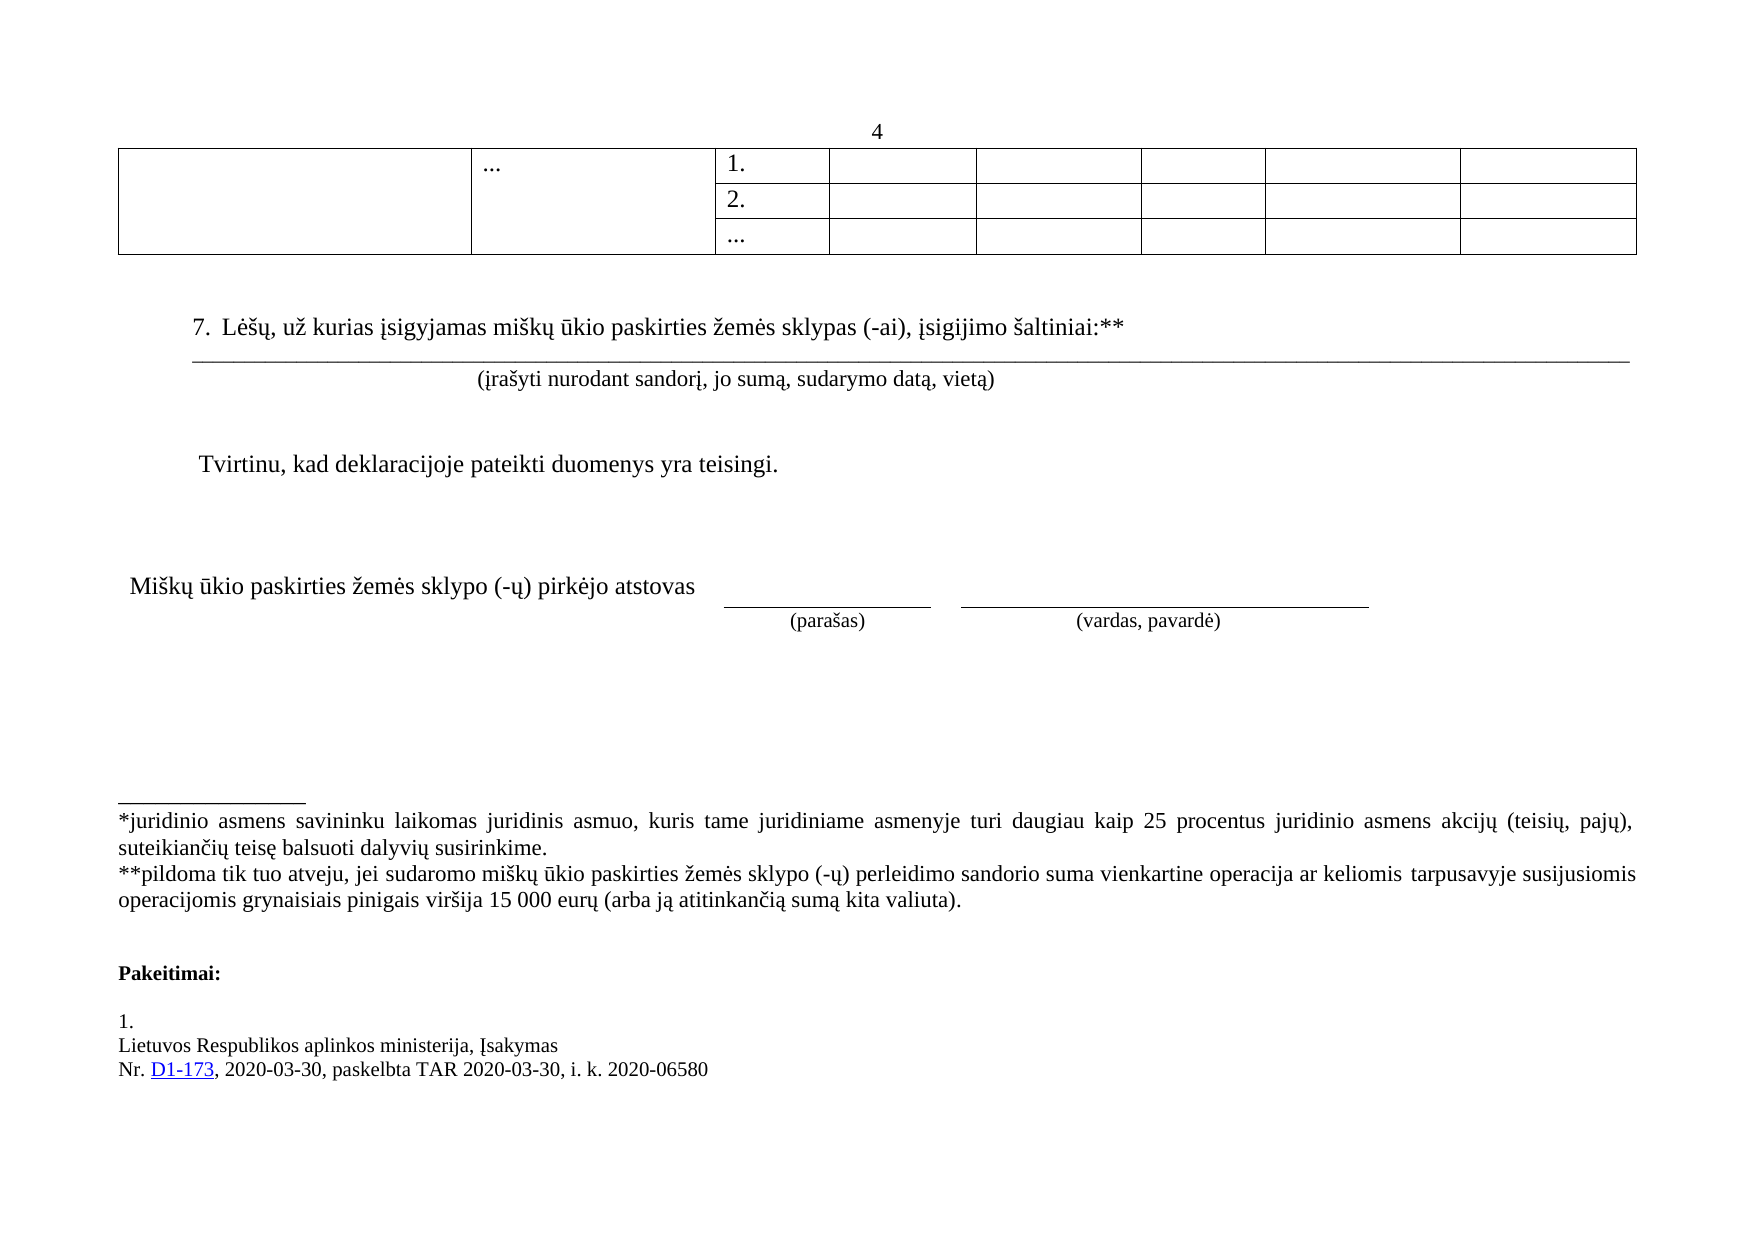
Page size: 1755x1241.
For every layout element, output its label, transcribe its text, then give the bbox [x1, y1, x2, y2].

text Pakeitimai: [118, 961, 1636, 985]
table_cell [830, 184, 976, 218]
table_cell [1461, 184, 1636, 218]
table_cell ... [472, 149, 715, 254]
table_cell (parašas) [724, 608, 931, 663]
text Lietuvos Respublikos aplinkos ministerija, Įsakymas [118, 1033, 1636, 1057]
table_cell [830, 219, 976, 254]
table_cell [119, 149, 471, 254]
table_cell [1461, 219, 1636, 254]
text Nr. D1-173, 2020-03-30, paskelbta TAR 2020-03-30, i. k. 2020-06580 [118, 1057, 1636, 1081]
table_cell (vardas, pavardė) [961, 608, 1313, 663]
table_cell 1. [716, 149, 829, 183]
table_cell [1142, 184, 1265, 218]
table_cell [977, 184, 1141, 218]
table_cell [1266, 149, 1460, 183]
text __________________________________________________________________________________________________________________________________________ [118, 341, 1636, 365]
table_header [724, 535, 931, 607]
text Tvirtinu, kad deklaracijoje pateikti duomenys yra teisingi. [118, 449, 1636, 478]
table_cell [977, 219, 1141, 254]
table_cell [1266, 219, 1460, 254]
text *juridinio asmens savininku laikomas juridinis asmuo, kuris tame juridiniame asmenyje turi daugiau kaip 25 procentus juridinio asmens akcijų (teisių, pajų), suteikiančių teisę balsuoti dalyvių susirinkime. [118, 807, 1636, 860]
text _______________ [118, 778, 1636, 807]
text 1. [118, 1009, 1636, 1033]
table_cell [1266, 184, 1460, 218]
table_cell [1314, 608, 1369, 663]
table_header [961, 535, 1369, 607]
table_cell [1142, 219, 1265, 254]
table_cell [977, 149, 1141, 183]
table_header [931, 535, 961, 607]
table_cell [830, 149, 976, 183]
table_cell 2. [716, 184, 829, 218]
table_header Miškų ūkio paskirties žemės sklypo (-ų) pirkėjo atstovas [118, 535, 723, 607]
text 7. Lėšų, už kurias įsigyjamas miškų ūkio paskirties žemės sklypas (-ai), įsigijimo šaltiniai:** [118, 312, 1636, 341]
table_cell ... [716, 219, 829, 254]
text **pildoma tik tuo atveju, jei sudaromo miškų ūkio paskirties žemės sklypo (-ų) perleidimo sandorio suma vienkartine operacija ar keliomis tarpusavyje susijusiomis operacijomis grynaisiais pinigais viršija 15 000 eurų (arba ją atitinkančią sumą kita valiuta). [118, 860, 1636, 913]
table_cell [1142, 149, 1265, 183]
table_cell [118, 607, 723, 663]
text (įrašyti nurodant sandorį, jo sumą, sudarymo datą, vietą) [118, 365, 1636, 391]
table_cell [931, 607, 961, 663]
table_cell [1461, 149, 1636, 183]
